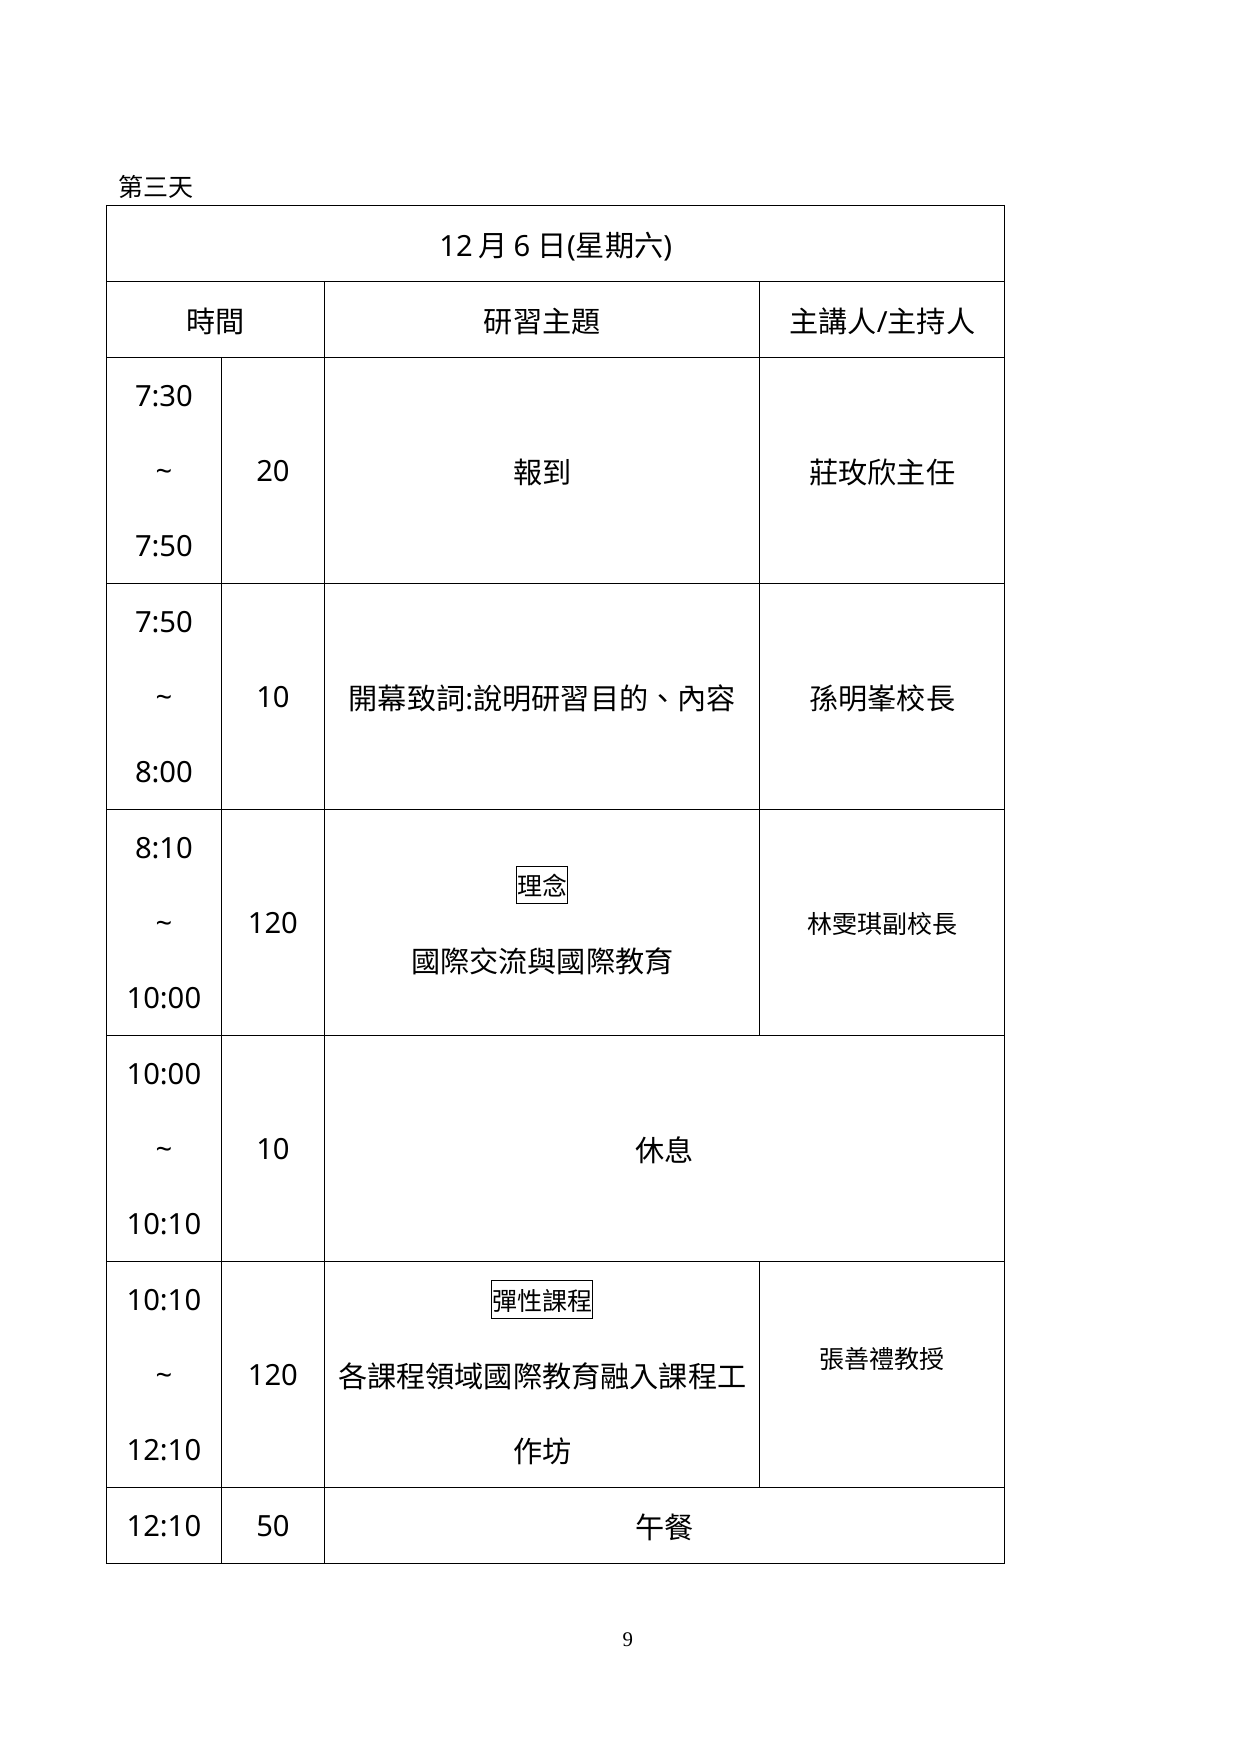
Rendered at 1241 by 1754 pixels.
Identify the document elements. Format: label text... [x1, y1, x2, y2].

table_cell 120 [222, 1262, 324, 1487]
table_cell 50 [222, 1488, 324, 1563]
table_cell 休息 [325, 1036, 1004, 1261]
table_cell 林雯琪副校長 [760, 810, 1004, 1035]
table_cell 10 [222, 584, 324, 809]
table_header 12月6 日(星期六) [107, 206, 1004, 281]
table_cell 10 [222, 1036, 324, 1261]
table_cell 理念 國際交流與國際教育 [325, 810, 759, 1035]
table_cell 莊玫欣主任 [760, 358, 1004, 583]
text 第三天 [118, 167, 1137, 205]
table_cell 張善禮教授 [760, 1262, 1004, 1487]
table_cell 20 [222, 358, 324, 583]
table_cell 主講人/主持人 [760, 282, 1004, 357]
table_cell 報到 [325, 358, 759, 583]
table_cell 彈性課程 各課程領域國際教育融入課程工作坊 [325, 1262, 759, 1487]
table_cell 120 [222, 810, 324, 1035]
table_cell 午餐 [325, 1488, 1004, 1563]
table_cell 10:10 ~ 12:10 [107, 1262, 221, 1487]
table_cell 時間 [107, 282, 324, 357]
table_cell 7:50 ~ 8:00 [107, 584, 221, 809]
table_cell 開幕致詞:說明研習目的、內容 [325, 584, 759, 809]
table_cell 研習主題 [325, 282, 759, 357]
table_cell 10:00 ~ 10:10 [107, 1036, 221, 1261]
table_cell 12:10 [107, 1488, 221, 1563]
table_cell 8:10 ~ 10:00 [107, 810, 221, 1035]
table_cell 孫明峯校長 [760, 584, 1004, 809]
table_cell 7:30 ~ 7:50 [107, 358, 221, 583]
